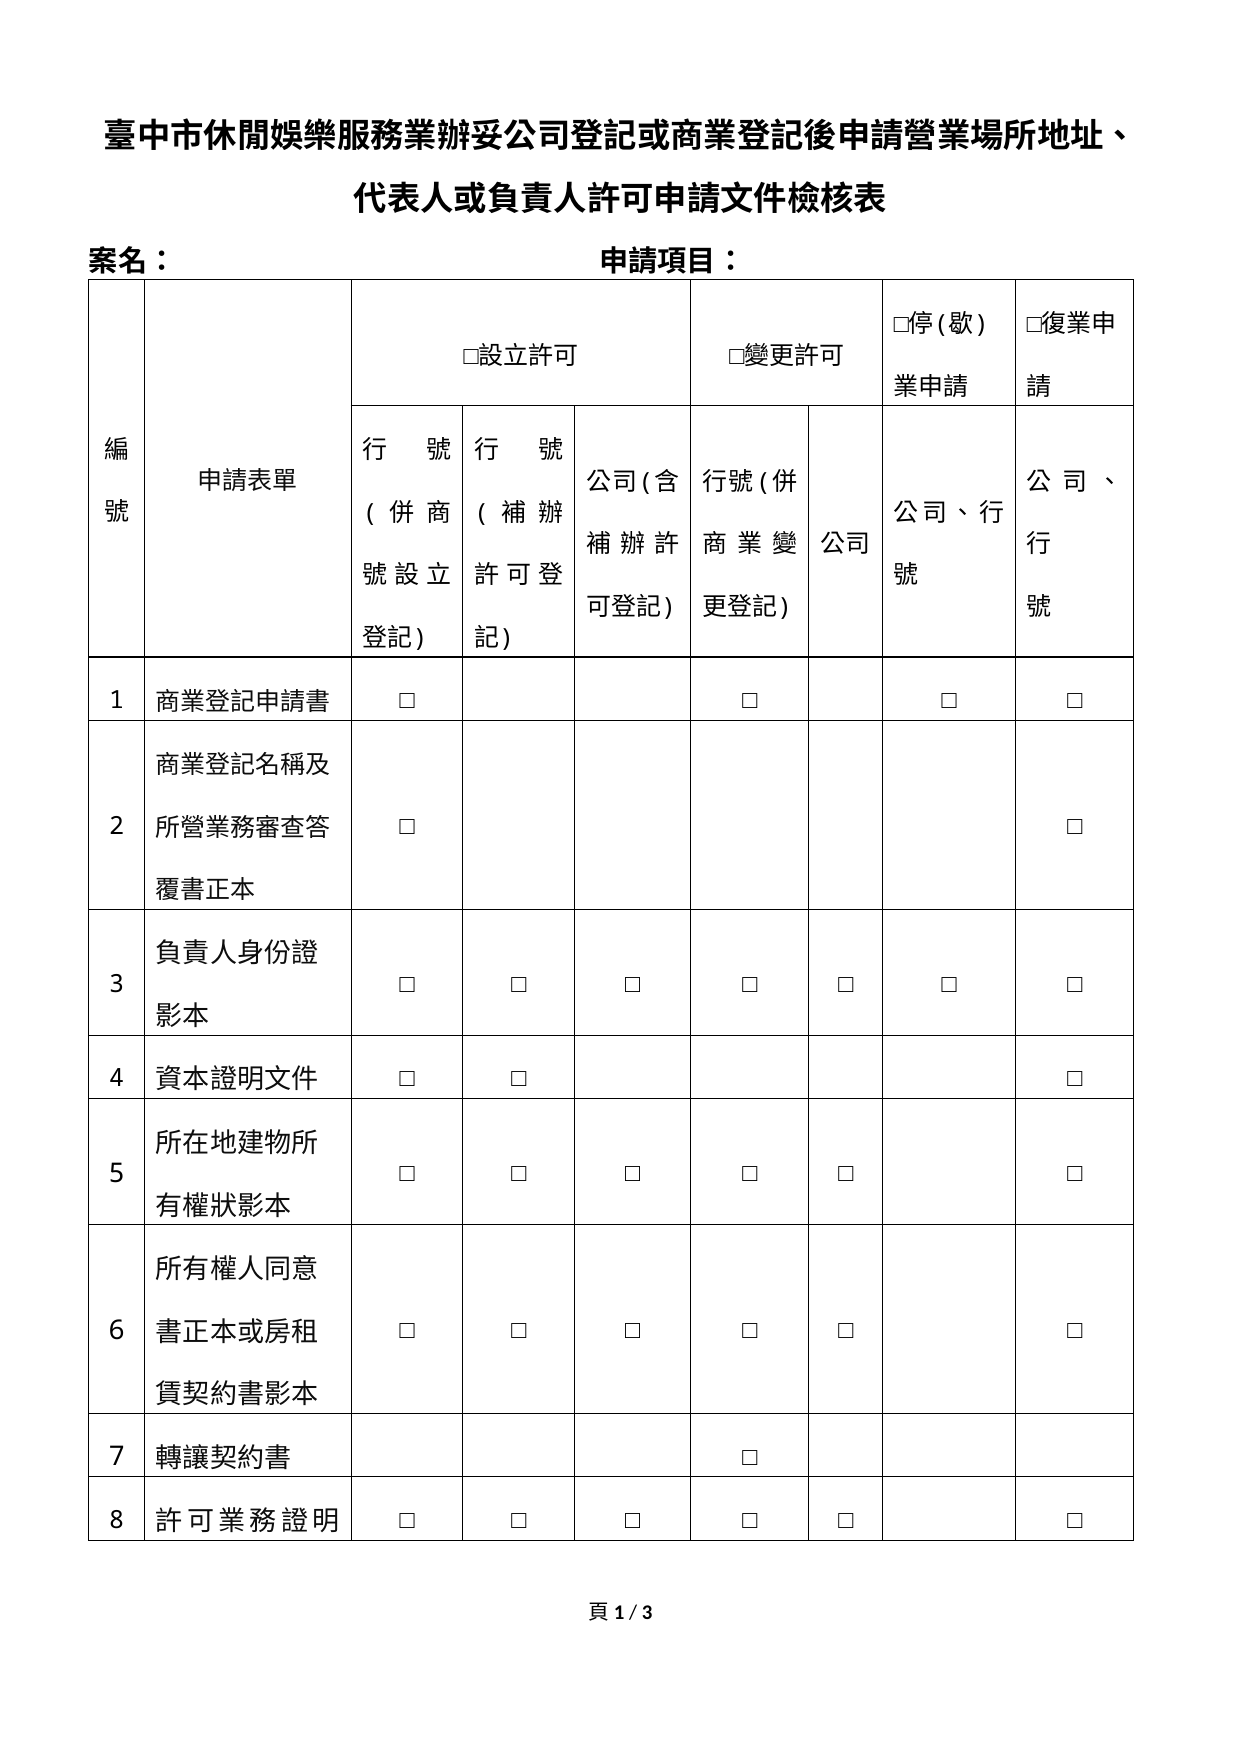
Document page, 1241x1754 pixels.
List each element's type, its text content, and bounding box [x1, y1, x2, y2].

table_cell □ [1016, 1036, 1133, 1098]
table_cell [463, 1414, 574, 1476]
table_cell [575, 1414, 690, 1476]
table_cell [1016, 1414, 1133, 1476]
table_cell □ [809, 1225, 882, 1413]
table_cell 行號(併商業變更登記) [691, 406, 808, 656]
table_cell [352, 1414, 462, 1476]
table_cell □ [575, 1477, 690, 1540]
table_cell 1 [89, 658, 144, 720]
table_cell 7 [89, 1414, 144, 1476]
table_cell [809, 721, 882, 908]
table_cell 公司、行 號 [1016, 406, 1133, 656]
table_cell □ [809, 910, 882, 1034]
table_header □停(歇)業申請 [883, 280, 1015, 405]
table_cell [883, 1099, 1015, 1224]
table_header □變更許可 [691, 280, 882, 405]
table_cell 行號(併商號設立登記) [352, 406, 462, 656]
table_cell □ [691, 1414, 808, 1476]
table_cell □ [463, 1477, 574, 1540]
table_cell □ [1016, 658, 1133, 720]
table_cell □ [575, 1225, 690, 1413]
table_cell [883, 1225, 1015, 1413]
table_cell □ [352, 658, 462, 720]
table_cell □ [691, 1099, 808, 1224]
table_cell 6 [89, 1225, 144, 1413]
table_header 申請表單 [145, 280, 351, 656]
table_cell [809, 658, 882, 720]
table_cell [691, 1036, 808, 1098]
table_cell [883, 721, 1015, 908]
table_cell 行號(補辦許可登記) [463, 406, 574, 656]
table_cell [575, 721, 690, 908]
table_cell □ [1016, 721, 1133, 908]
table_cell □ [691, 910, 808, 1034]
table_cell □ [463, 910, 574, 1034]
table_cell [809, 1036, 882, 1098]
table_cell 所在地建物所 有權狀影本 [145, 1099, 351, 1224]
text 案名： 申請項目： [89, 217, 1152, 279]
table_cell □ [352, 1036, 462, 1098]
table_cell [463, 721, 574, 908]
table_cell 2 [89, 721, 144, 908]
table_cell □ [463, 1225, 574, 1413]
table_cell □ [1016, 1225, 1133, 1413]
text 臺中市休閒娛樂服務業辦妥公司登記或商業登記後申請營業場所地址、代表人或負責人許可申請文件檢核表 [89, 92, 1152, 217]
table_cell [809, 1414, 882, 1476]
table_cell □ [352, 1225, 462, 1413]
table_cell □ [691, 658, 808, 720]
table_cell □ [883, 910, 1015, 1034]
table_cell [691, 721, 808, 908]
table_cell 5 [89, 1099, 144, 1224]
table_cell □ [463, 1099, 574, 1224]
table_cell [575, 658, 690, 720]
table_cell □ [352, 1099, 462, 1224]
table_cell [575, 1036, 690, 1098]
table_cell □ [1016, 1099, 1133, 1224]
table_header 編號 [89, 280, 144, 656]
table_cell 資本證明文件 [145, 1036, 351, 1098]
table_cell □ [883, 658, 1015, 720]
table_cell 公司 [809, 406, 882, 656]
table_cell [883, 1036, 1015, 1098]
table_cell □ [809, 1099, 882, 1224]
table_cell 8 [89, 1477, 144, 1540]
table_cell [883, 1477, 1015, 1540]
table_cell 許可業務證明 [145, 1477, 351, 1540]
table_cell □ [575, 910, 690, 1034]
table_cell 3 [89, 910, 144, 1034]
table_cell □ [1016, 910, 1133, 1034]
table_cell 轉讓契約書 [145, 1414, 351, 1476]
table_cell □ [352, 721, 462, 908]
table_cell 商業登記申請書 [145, 658, 351, 720]
table_header □設立許可 [352, 280, 690, 405]
table_cell 公司、行號 [883, 406, 1015, 656]
table_cell □ [691, 1225, 808, 1413]
table_cell 所有權人同意 書正本或房租 賃契約書影本 [145, 1225, 351, 1413]
table_cell 負責人身份證 影本 [145, 910, 351, 1034]
table_cell □ [463, 1036, 574, 1098]
table_cell 公司(含補辦許可登記) [575, 406, 690, 656]
table_cell □ [352, 910, 462, 1034]
table_cell □ [575, 1099, 690, 1224]
table_cell 4 [89, 1036, 144, 1098]
table_cell [883, 1414, 1015, 1476]
table_cell [463, 658, 574, 720]
table_header □復業申請 [1016, 280, 1133, 405]
table_cell □ [809, 1477, 882, 1540]
table_cell 商業登記名稱及 所營業務審查答 覆書正本 [145, 721, 351, 908]
table_cell □ [1016, 1477, 1133, 1540]
table_cell □ [352, 1477, 462, 1540]
table_cell □ [691, 1477, 808, 1540]
